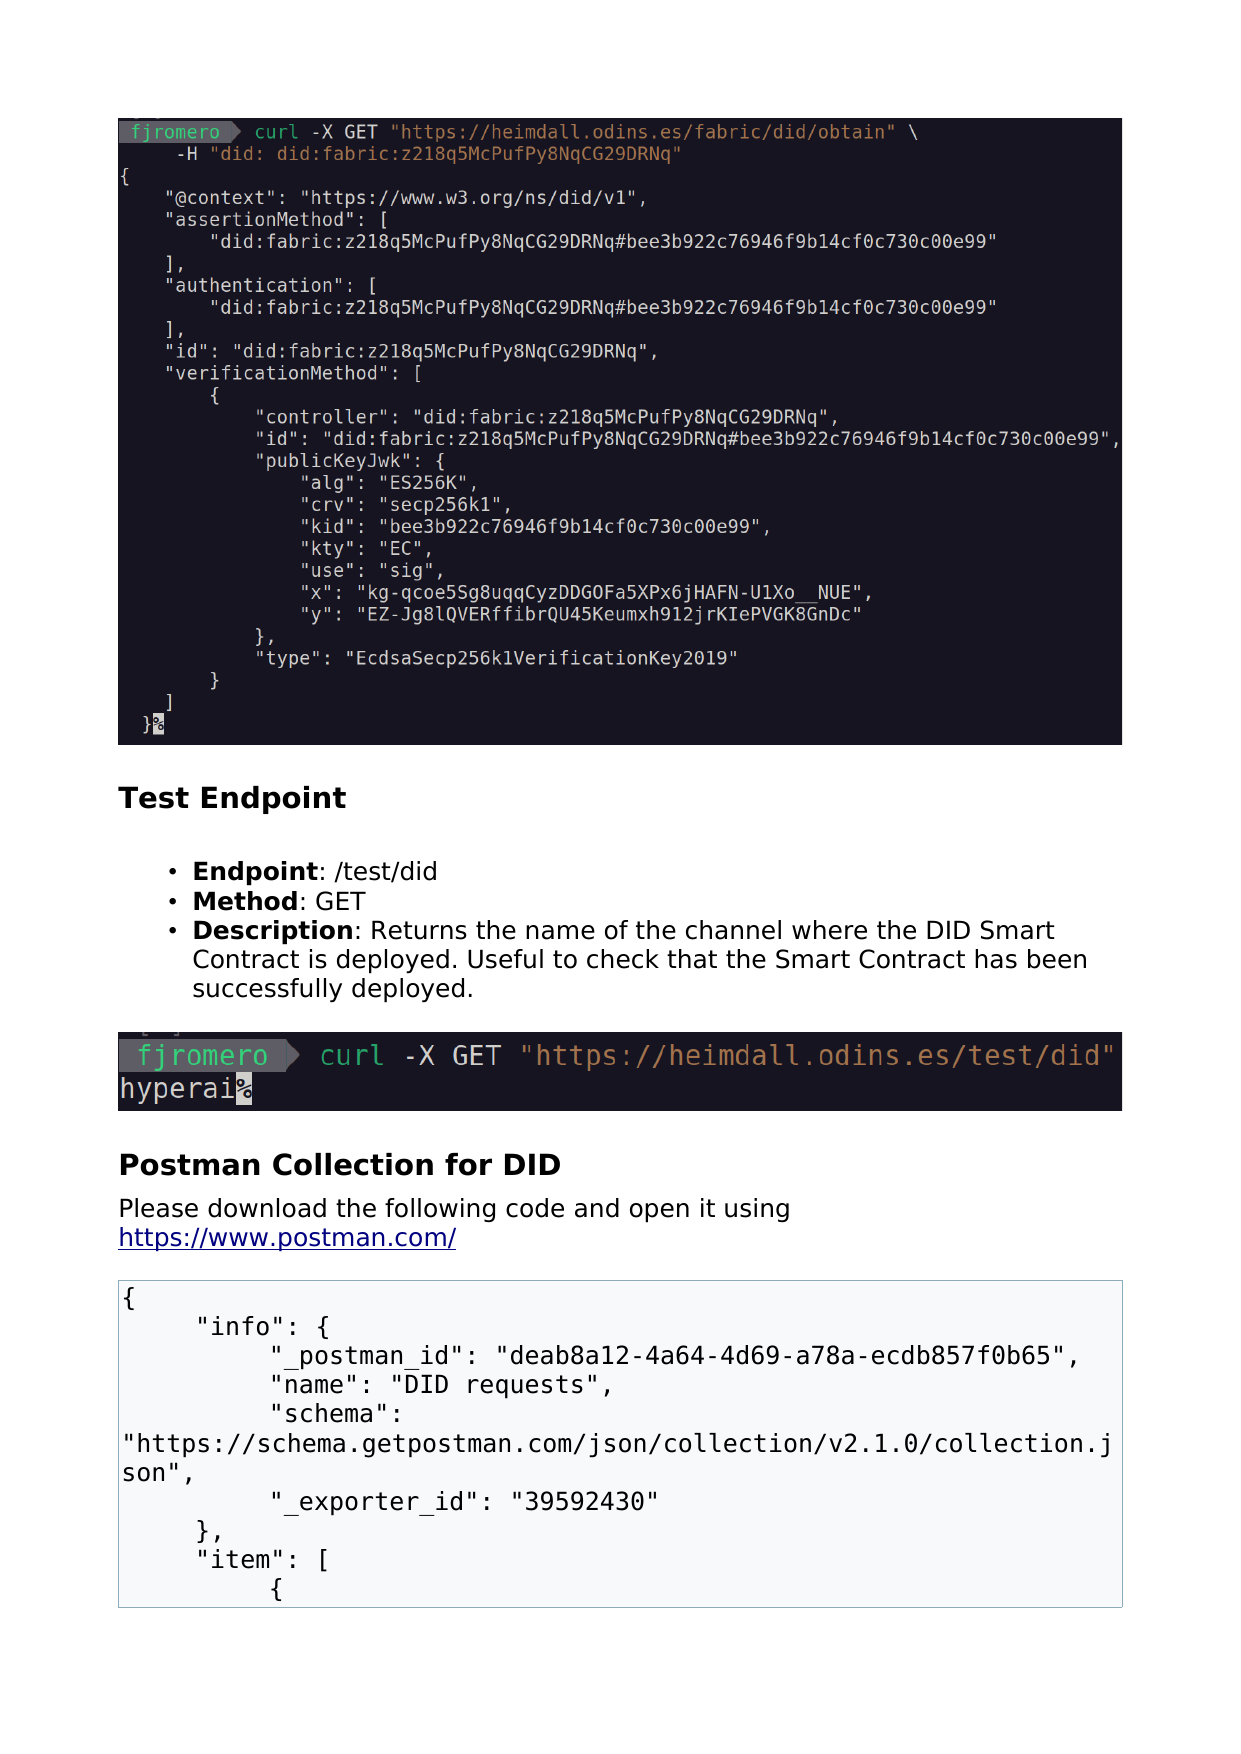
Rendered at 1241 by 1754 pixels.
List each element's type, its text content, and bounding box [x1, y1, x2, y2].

subtitle Postman Collection for DID [118, 1148, 1122, 1182]
list Description: Returns the name of the channel where the DID Smart Contract is deployed. Useful to check that the Smart Contract has been successfully deployed. [177, 916, 1122, 1003]
subtitle Test Endpoint [118, 782, 1122, 816]
picture [118, 118, 1123, 745]
list Method: GET [177, 887, 1122, 916]
picture [118, 1032, 1123, 1111]
text Please download the following code and open it using https://www.postman.com/ [118, 1194, 1122, 1253]
list Endpoint: /test/did [177, 858, 1122, 887]
table_header { "info": { "_postman_id": "deab8a12-4a64-4d69-a78a-ecdb857f0b65", "name": "DID requests", "schema": "https://schema.getpostman.com/json/collection/v2.1.0/collection.json", "_exporter_id": "39592430" }, "item": [ { [119, 1281, 1122, 1607]
